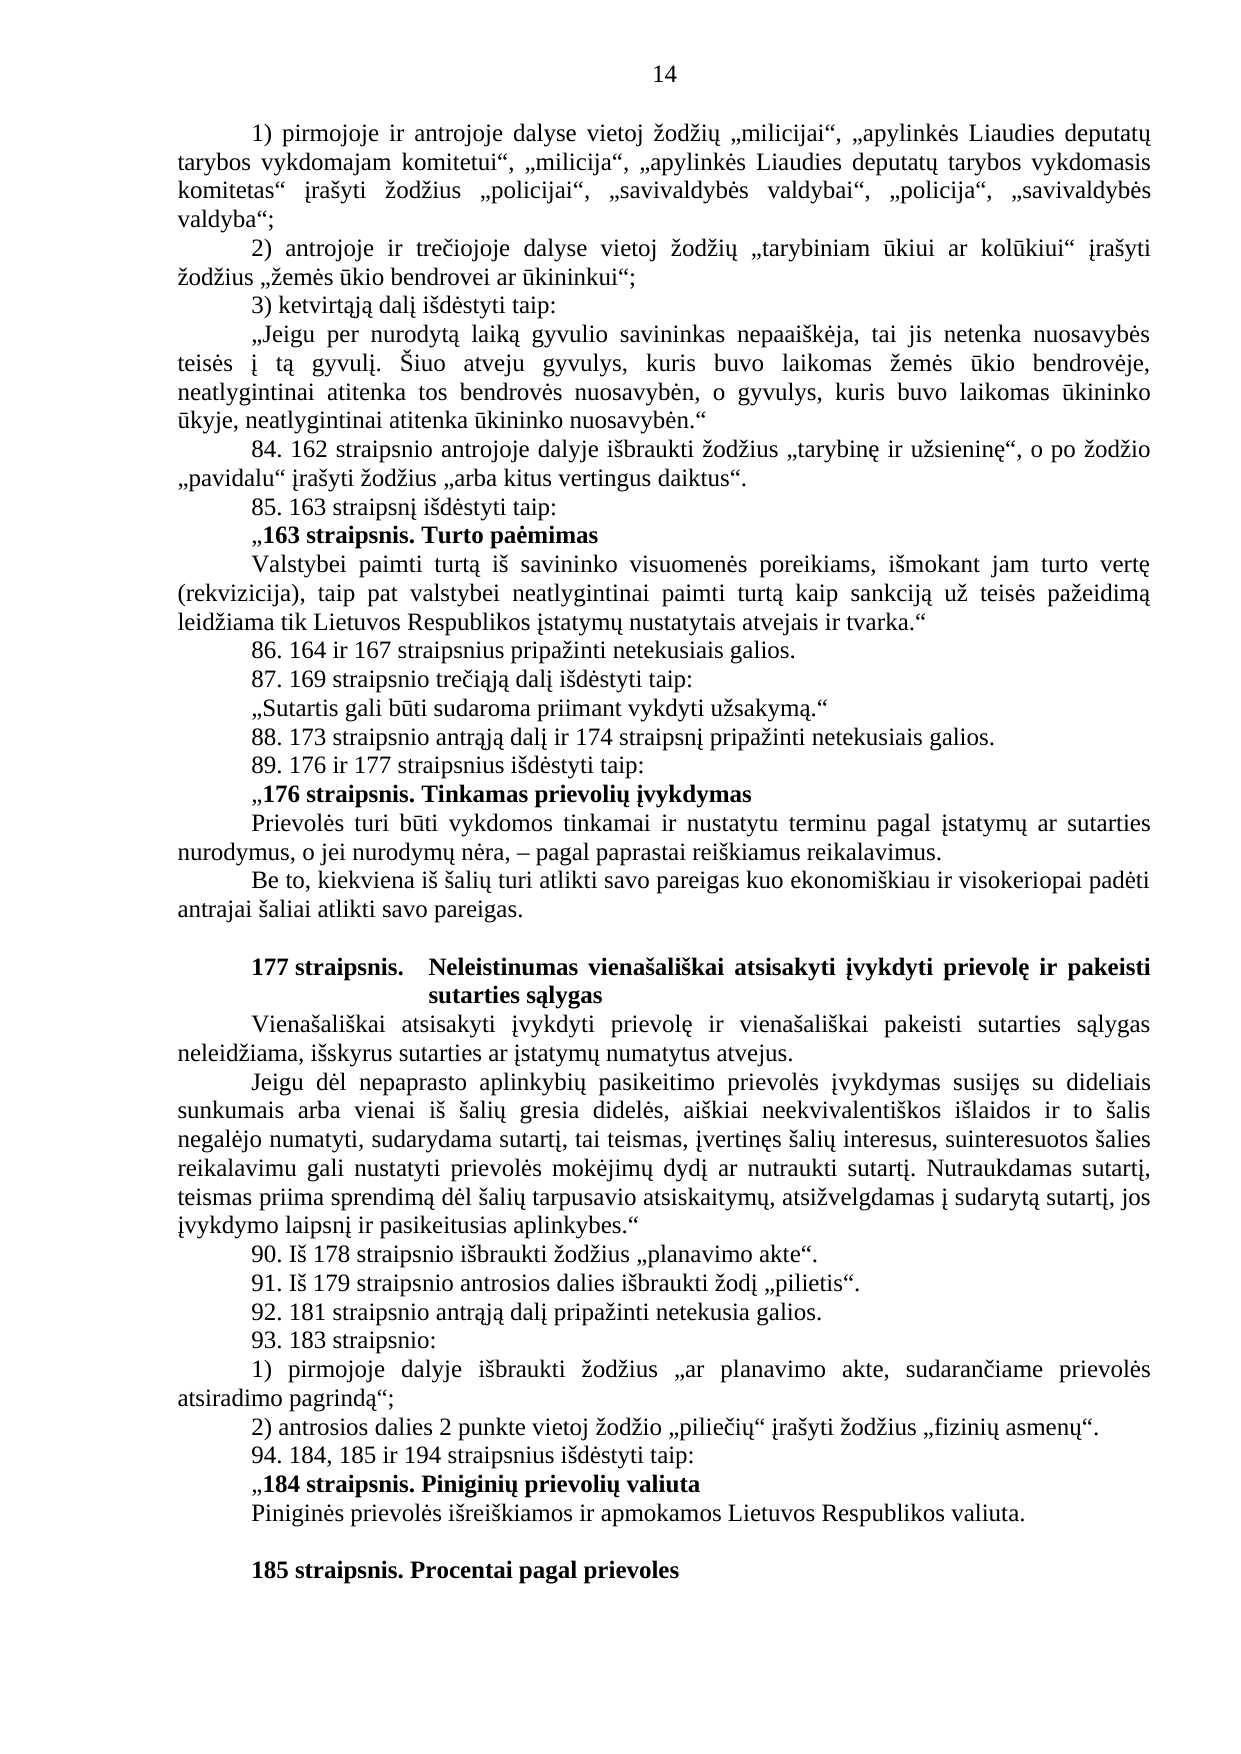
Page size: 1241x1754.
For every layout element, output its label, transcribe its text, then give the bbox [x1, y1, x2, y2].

text „Sutartis gali būti sudaroma priimant vykdyti užsakymą.“ [177, 693, 1152, 722]
text „176 straipsnis. Tinkamas prievolių įvykdymas [177, 779, 1152, 808]
text 88. 173 straipsnio antrąją dalį ir 174 straipsnį pripažinti netekusiais galios. [177, 722, 1152, 751]
text 90. Iš 178 straipsnio išbraukti žodžius „planavimo akte“. [177, 1239, 1152, 1268]
text „184 straipsnis. Piniginių prievolių valiuta [177, 1469, 1152, 1498]
text Valstybei paimti turtą iš savininko visuomenės poreikiams, išmokant jam turto vertę (rekvizicija), taip pat valstybei neatlygintinai paimti turtą kaip sankciją už teisės pažeidimą leidžiama tik Lietuvos Respublikos įstatymų nustatytais atvejais ir tvarka.“ [177, 549, 1152, 636]
text 89. 176 ir 177 straipsnius išdėstyti taip: [177, 751, 1152, 779]
text 185 straipsnis. Procentai pagal prievoles [177, 1556, 1152, 1584]
text 1) pirmojoje ir antrojoje dalyse vietoj žodžių „milicijai“, „apylinkės Liaudies deputatų tarybos vykdomajam komitetui“, „milicija“, „apylinkės Liaudies deputatų tarybos vykdomasis komitetas“ įrašyti žodžius „policijai“, „savivaldybės valdybai“, „policija“, „savivaldybės valdyba“; [177, 118, 1152, 233]
text 84. 162 straipsnio antrojoje dalyje išbraukti žodžius „tarybinę ir užsieninę“, o po žodžio „pavidalu“ įrašyti žodžius „arba kitus vertingus daiktus“. [177, 434, 1152, 492]
text 2) antrosios dalies 2 punkte vietoj žodžio „piliečių“ įrašyti žodžius „fizinių asmenų“. [177, 1412, 1152, 1441]
text 93. 183 straipsnio: [177, 1326, 1152, 1354]
text 86. 164 ir 167 straipsnius pripažinti netekusiais galios. [177, 636, 1152, 664]
text 1) pirmojoje dalyje išbraukti žodžius „ar planavimo akte, sudarančiame prievolės atsiradimo pagrindą“; [177, 1354, 1152, 1412]
text 91. Iš 179 straipsnio antrosios dalies išbraukti žodį „pilietis“. [177, 1268, 1152, 1297]
text Prievolės turi būti vykdomos tinkamai ir nustatytu terminu pagal įstatymų ar sutarties nurodymus, o jei nurodymų nėra, – pagal paprastai reiškiamus reikalavimus. [177, 808, 1152, 866]
text Be to, kiekviena iš šalių turi atlikti savo pareigas kuo ekonomiškiau ir visokeriopai padėti antrajai šaliai atlikti savo pareigas. [177, 866, 1152, 923]
text 87. 169 straipsnio trečiąją dalį išdėstyti taip: [177, 664, 1152, 693]
text Vienašališkai atsisakyti įvykdyti prievolę ir vienašališkai pakeisti sutarties sąlygas neleidžiama, išskyrus sutarties ar įstatymų numatytus atvejus. [177, 1009, 1152, 1067]
text 92. 181 straipsnio antrąją dalį pripažinti netekusia galios. [177, 1297, 1152, 1326]
text „163 straipsnis. Turto paėmimas [177, 521, 1152, 549]
text Piniginės prievolės išreiškiamos ir apmokamos Lietuvos Respublikos valiuta. [177, 1498, 1152, 1527]
text 85. 163 straipsnį išdėstyti taip: [177, 492, 1152, 521]
text 2) antrojoje ir trečiojoje dalyse vietoj žodžių „tarybiniam ūkiui ar kolūkiui“ įrašyti žodžius „žemės ūkio bendrovei ar ūkininkui“; [177, 233, 1152, 291]
text Jeigu dėl nepaprasto aplinkybių pasikeitimo prievolės įvykdymas susijęs su dideliais sunkumais arba vienai iš šalių gresia didelės, aiškiai neekvivalentiškos išlaidos ir to šalis negalėjo numatyti, sudarydama sutartį, tai teismas, įvertinęs šalių interesus, suinteresuotos šalies reikalavimu gali nustatyti prievolės mokėjimų dydį ar nutraukti sutartį. Nutraukdamas sutartį, teismas priima sprendimą dėl šalių tarpusavio atsiskaitymų, atsižvelgdamas į sudarytą sutartį, jos įvykdymo laipsnį ir pasikeitusias aplinkybes.“ [177, 1067, 1152, 1239]
text 94. 184, 185 ir 194 straipsnius išdėstyti taip: [177, 1441, 1152, 1469]
text 3) ketvirtąją dalį išdėstyti taip: [177, 291, 1152, 319]
text 177 straipsnis. Neleistinumas vienašališkai atsisakyti įvykdyti prievolę ir pakeisti sutarties sąlygas [251, 952, 1152, 1009]
text „Jeigu per nurodytą laiką gyvulio savininkas nepaaiškėja, tai jis netenka nuosavybės teisės į tą gyvulį. Šiuo atveju gyvulys, kuris buvo laikomas žemės ūkio bendrovėje, neatlygintinai atitenka tos bendrovės nuosavybėn, o gyvulys, kuris buvo laikomas ūkininko ūkyje, neatlygintinai atitenka ūkininko nuosavybėn.“ [177, 319, 1152, 434]
